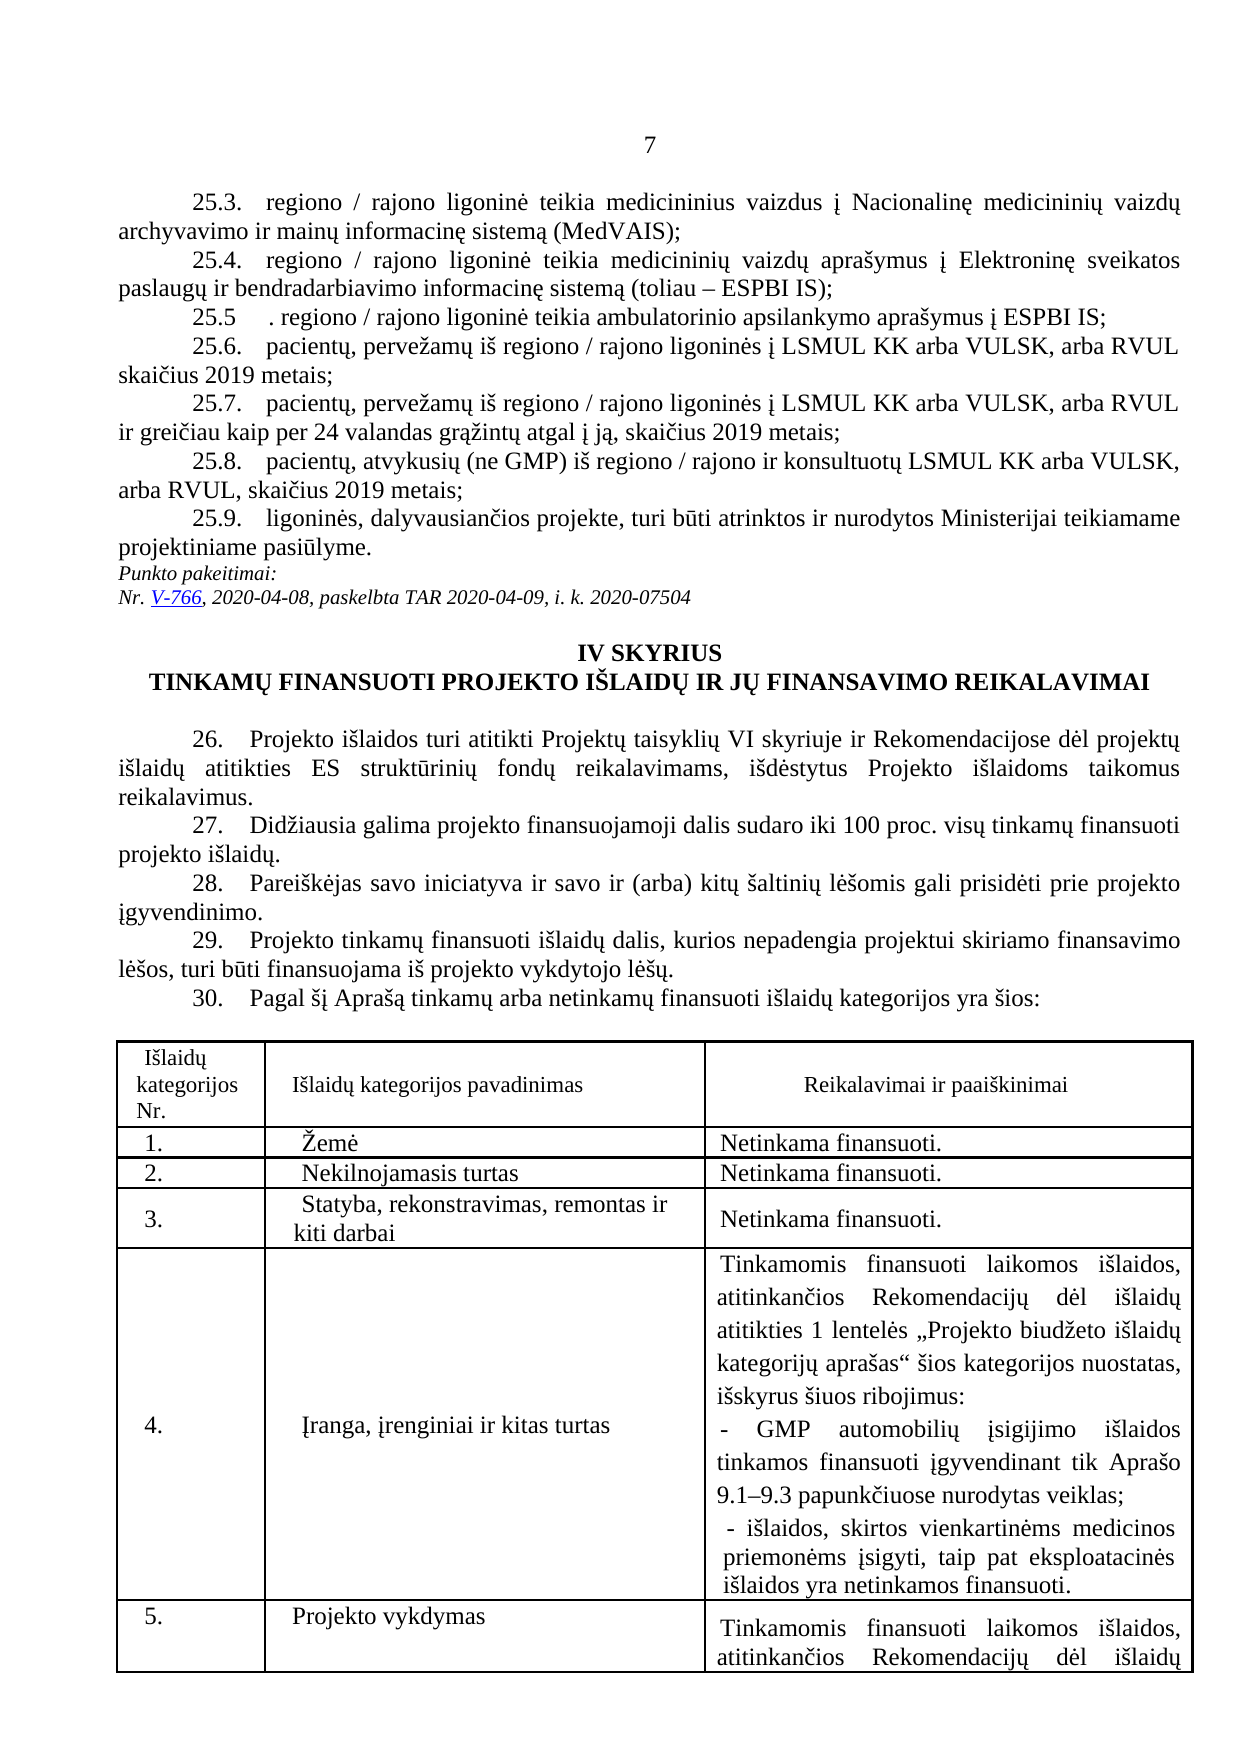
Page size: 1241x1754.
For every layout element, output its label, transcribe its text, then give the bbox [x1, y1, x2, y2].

table_cell 3. [118, 1189, 264, 1247]
table_cell Netinkama finansuoti. [706, 1128, 1191, 1156]
text 25.6. pacientų, pervežamų iš regiono / rajono ligoninės į LSMUL KK arba VULSK, arba RVUL skaičius 2019 metais; [118, 331, 1181, 388]
text 30. Pagal šį Aprašą tinkamų arba netinkamų finansuoti išlaidų kategorijos yra šios: [118, 983, 1181, 1012]
table_cell Netinkama finansuoti. [706, 1159, 1191, 1187]
table_header Išlaidų kategorijos Nr. [118, 1043, 264, 1126]
text 25.8. pacientų, atvykusių (ne GMP) iš regiono / rajono ir konsultuotų LSMUL KK arba VULSK, arba RVUL, skaičius 2019 metais; [118, 446, 1181, 503]
table_header Reikalavimai ir paaiškinimai [706, 1043, 1191, 1126]
text IV SKYRIUS [118, 638, 1181, 667]
text 28. Pareiškėjas savo iniciatyva ir savo ir (arba) kitų šaltinių lėšomis gali prisidėti prie projekto įgyvendinimo. [118, 868, 1181, 925]
table_cell Netinkama finansuoti. [706, 1189, 1191, 1247]
table_cell 1. [118, 1128, 264, 1156]
text 25.5 . regiono / rajono ligoninė teikia ambulatorinio apsilankymo aprašymus į ESPBI IS; [118, 302, 1181, 331]
table_cell 2. [118, 1159, 264, 1187]
text 25.3. regiono / rajono ligoninė teikia medicininius vaizdus į Nacionalinę medicininių vaizdų archyvavimo ir mainų informacinę sistemą (MedVAIS); [118, 187, 1181, 245]
table_cell 4. [118, 1249, 264, 1599]
text Nr. V-766, 2020-04-08, paskelbta TAR 2020-04-09, i. k. 2020-07504 [118, 585, 1181, 609]
table_header Išlaidų kategorijos pavadinimas [266, 1043, 704, 1126]
text 25.7. pacientų, pervežamų iš regiono / rajono ligoninės į LSMUL KK arba VULSK, arba RVUL ir greičiau kaip per 24 valandas grąžintų atgal į ją, skaičius 2019 metais; [118, 388, 1181, 446]
text 27. Didžiausia galima projekto finansuojamoji dalis sudaro iki 100 proc. visų tinkamų finansuoti projekto išlaidų. [118, 810, 1181, 868]
table_cell Statyba, rekonstravimas, remontas ir kiti darbai [266, 1189, 704, 1247]
table_cell Tinkamomis finansuoti laikomos išlaidos, atitinkančios Rekomendacijų dėl išlaidų [706, 1601, 1191, 1671]
table_cell Įranga, įrenginiai ir kitas turtas [266, 1249, 704, 1599]
text 26. Projekto išlaidos turi atitikti Projektų taisyklių VI skyriuje ir Rekomendacijose dėl projektų išlaidų atitikties ES struktūrinių fondų reikalavimams, išdėstytus Projekto išlaidoms taikomus reikalavimus. [118, 724, 1181, 810]
table_cell Tinkamomis finansuoti laikomos išlaidos, atitinkančios Rekomendacijų dėl išlaidų atitikties 1 lentelės „Projekto biudžeto išlaidų kategorijų aprašas“ šios kategorijos nuostatas, išskyrus šiuos ribojimus: - GMP automobilių įsigijimo išlaidos tinkamos finansuoti įgyvendinant tik Aprašo 9.1–9.3 papunkčiuose nurodytas veiklas; - išlaidos, skirtos vienkartinėms medicinos priemonėms įsigyti, taip pat eksploatacinės išlaidos yra netinkamos finansuoti. [706, 1249, 1191, 1599]
table_cell Žemė [266, 1128, 704, 1156]
text 25.9. ligoninės, dalyvausiančios projekte, turi būti atrinktos ir nurodytos Ministerijai teikiamame projektiniame pasiūlyme. [118, 503, 1181, 561]
text 29. Projekto tinkamų finansuoti išlaidų dalis, kurios nepadengia projektui skiriamo finansavimo lėšos, turi būti finansuojama iš projekto vykdytojo lėšų. [118, 925, 1181, 983]
table_cell Nekilnojamasis turtas [266, 1159, 704, 1187]
text Punkto pakeitimai: [118, 561, 1181, 585]
text TINKAMŲ FINANSUOTI PROJEKTO IŠLAIDŲ IR JŲ FINANSAVIMO REIKALAVIMAI [118, 667, 1181, 695]
table_cell 5. [118, 1601, 264, 1671]
text 25.4. regiono / rajono ligoninė teikia medicininių vaizdų aprašymus į Elektroninę sveikatos paslaugų ir bendradarbiavimo informacinę sistemą (toliau – ESPBI IS); [118, 245, 1181, 302]
table_cell Projekto vykdymas [266, 1601, 704, 1671]
